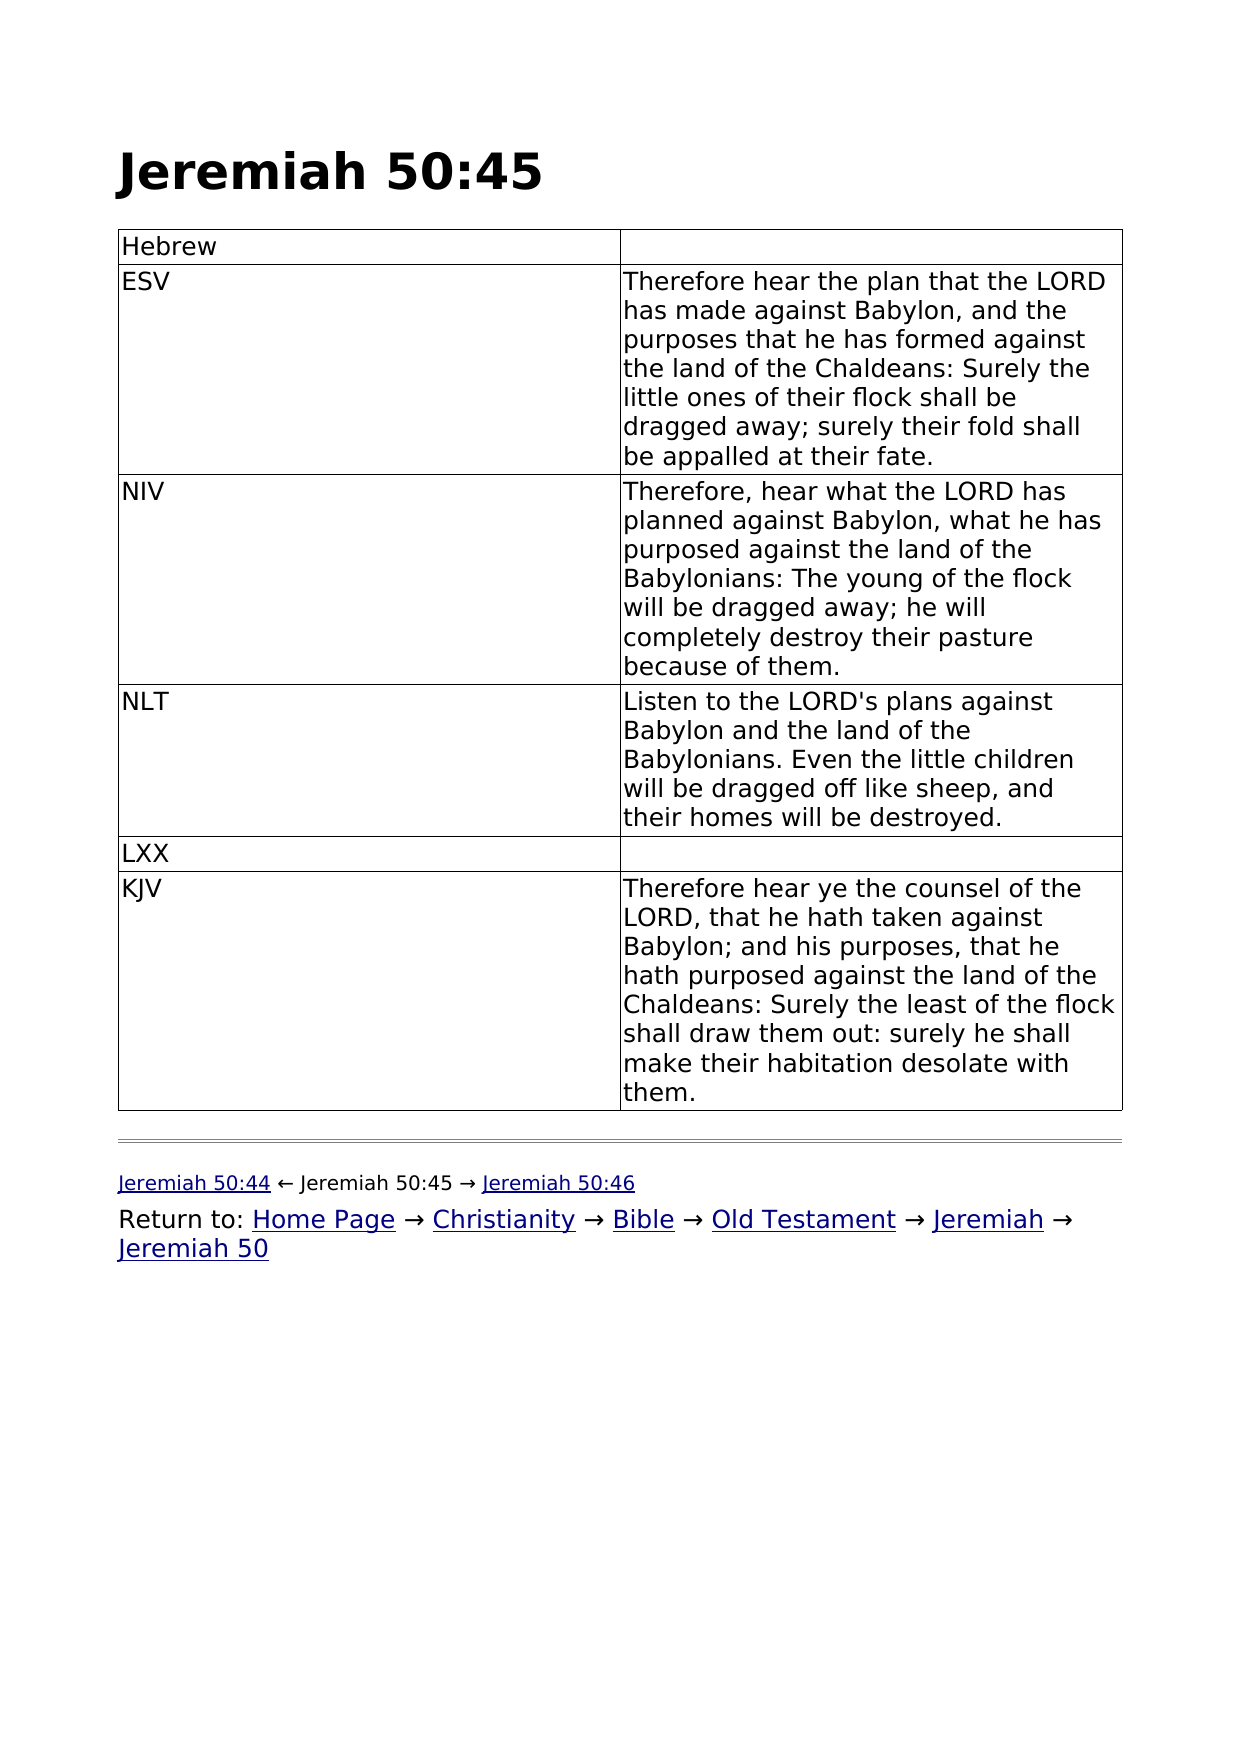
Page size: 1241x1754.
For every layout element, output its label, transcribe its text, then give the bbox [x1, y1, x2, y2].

table_cell [621, 837, 1122, 871]
table_header Hebrew [119, 230, 620, 264]
table_cell ESV [119, 265, 620, 474]
table_cell Therefore, hear what the LORD has planned against Babylon, what he has purposed against the land of the Babylonians: The young of the flock will be dragged away; he will completely destroy their pasture because of them. [621, 475, 1122, 684]
table_header [621, 230, 1122, 264]
subtitle Jeremiah 50:45 [118, 143, 1122, 201]
table_cell KJV [119, 872, 620, 1110]
text Return to: Home Page → Christianity → Bible → Old Testament → Jeremiah → Jeremiah 50 [118, 1205, 1122, 1264]
table_cell Therefore hear ye the counsel of the LORD, that he hath taken against Babylon; and his purposes, that he hath purposed against the land of the Chaldeans: Surely the least of the flock shall draw them out: surely he shall make their habitation desolate with them. [621, 872, 1122, 1110]
table_cell NLT [119, 685, 620, 836]
table_cell Therefore hear the plan that the LORD has made against Babylon, and the purposes that he has formed against the land of the Chaldeans: Surely the little ones of their flock shall be dragged away; surely their fold shall be appalled at their fate. [621, 265, 1122, 474]
table_cell NIV [119, 475, 620, 684]
table_cell Listen to the LORD's plans against Babylon and the land of the Babylonians. Even the little children will be dragged off like sheep, and their homes will be destroyed. [621, 685, 1122, 836]
table_cell LXX [119, 837, 620, 871]
text Jeremiah 50:44 ← Jeremiah 50:45 → Jeremiah 50:46 [118, 1171, 1122, 1205]
